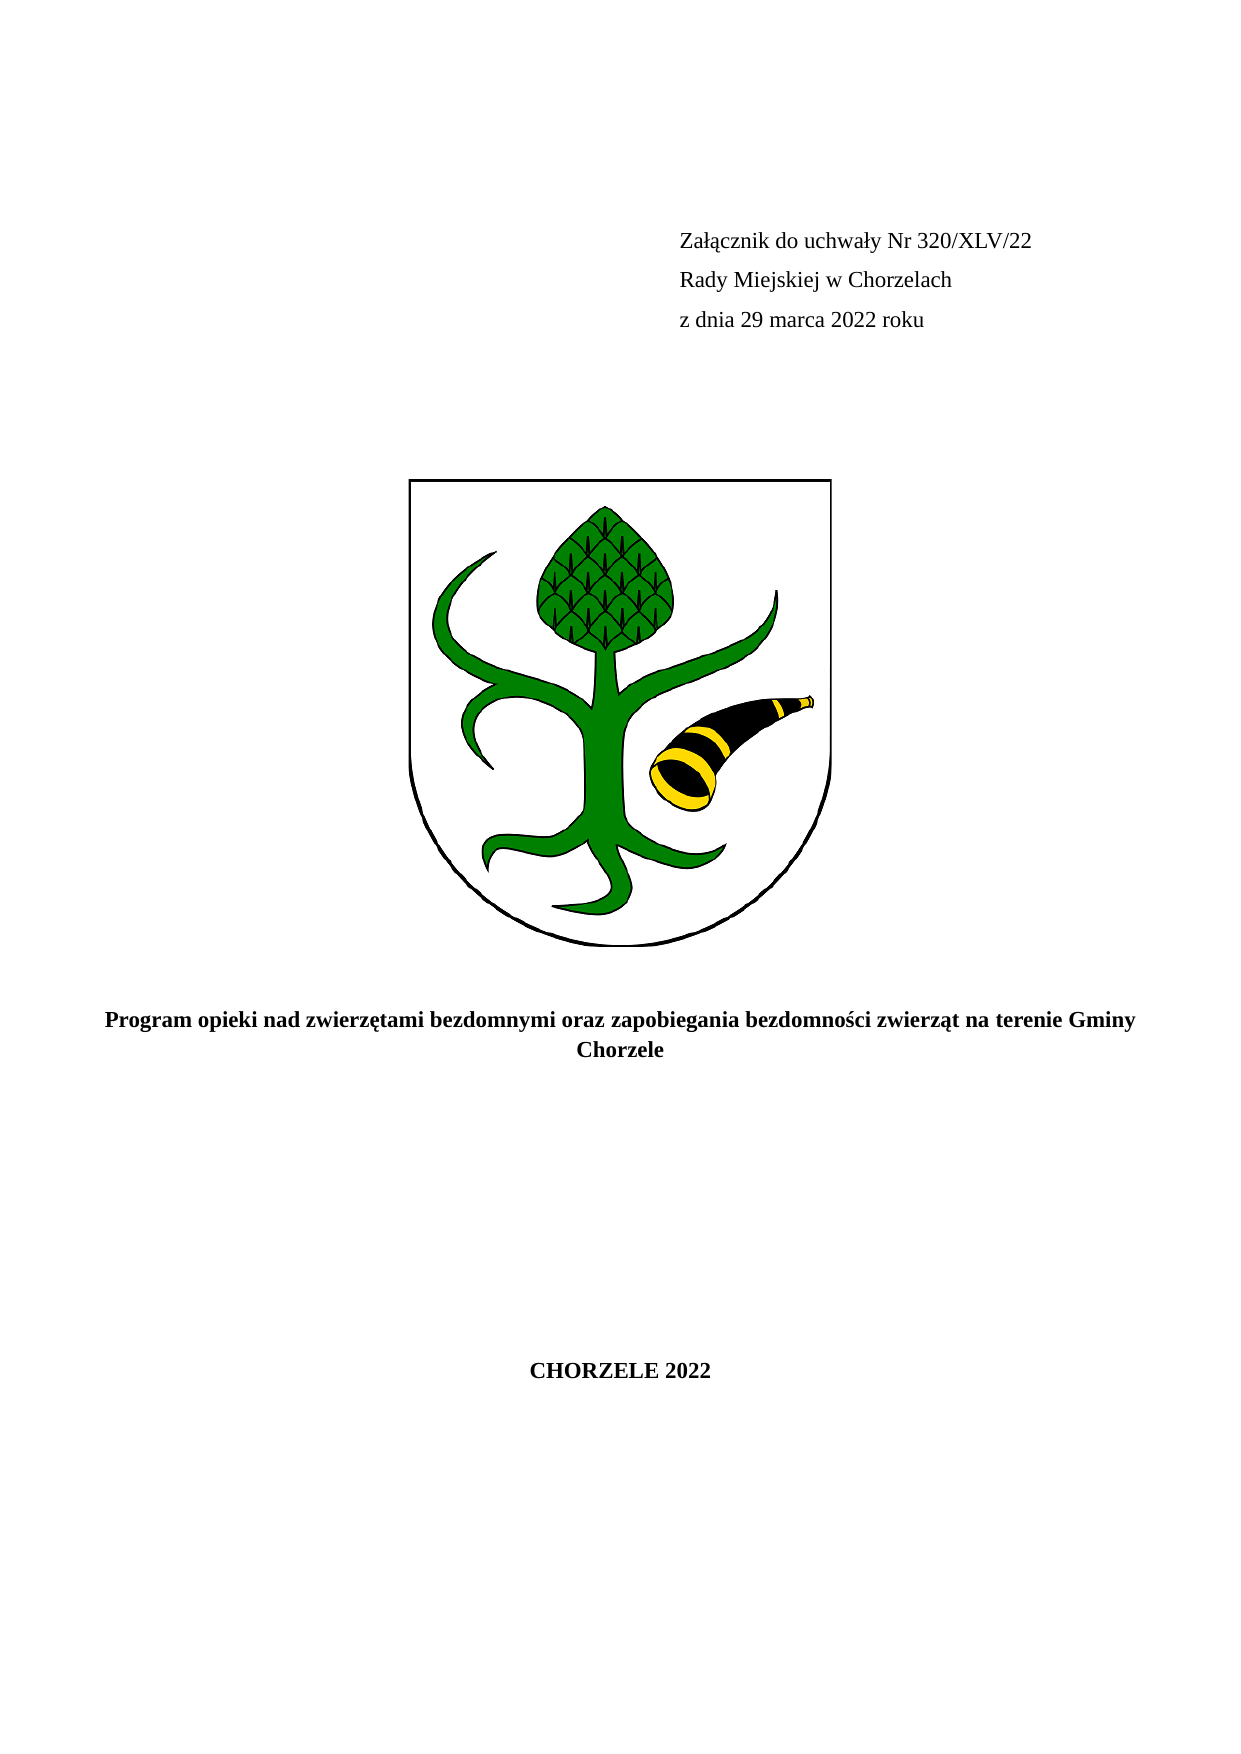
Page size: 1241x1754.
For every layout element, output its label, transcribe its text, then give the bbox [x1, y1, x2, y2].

text Program opieki nad zwierzętami bezdomnymi oraz zapobiegania bezdomności zwierząt na terenie Gminy Chorzele [103, 1006, 1137, 1063]
text Załącznik do uchwały Nr 320/XLV/22 [679, 227, 1137, 253]
text CHORZELE 2022 [103, 1357, 1137, 1383]
text Rady Miejskiej w Chorzelach [620, 266, 1137, 292]
text z dnia 29 marca 2022 roku [620, 306, 1137, 332]
